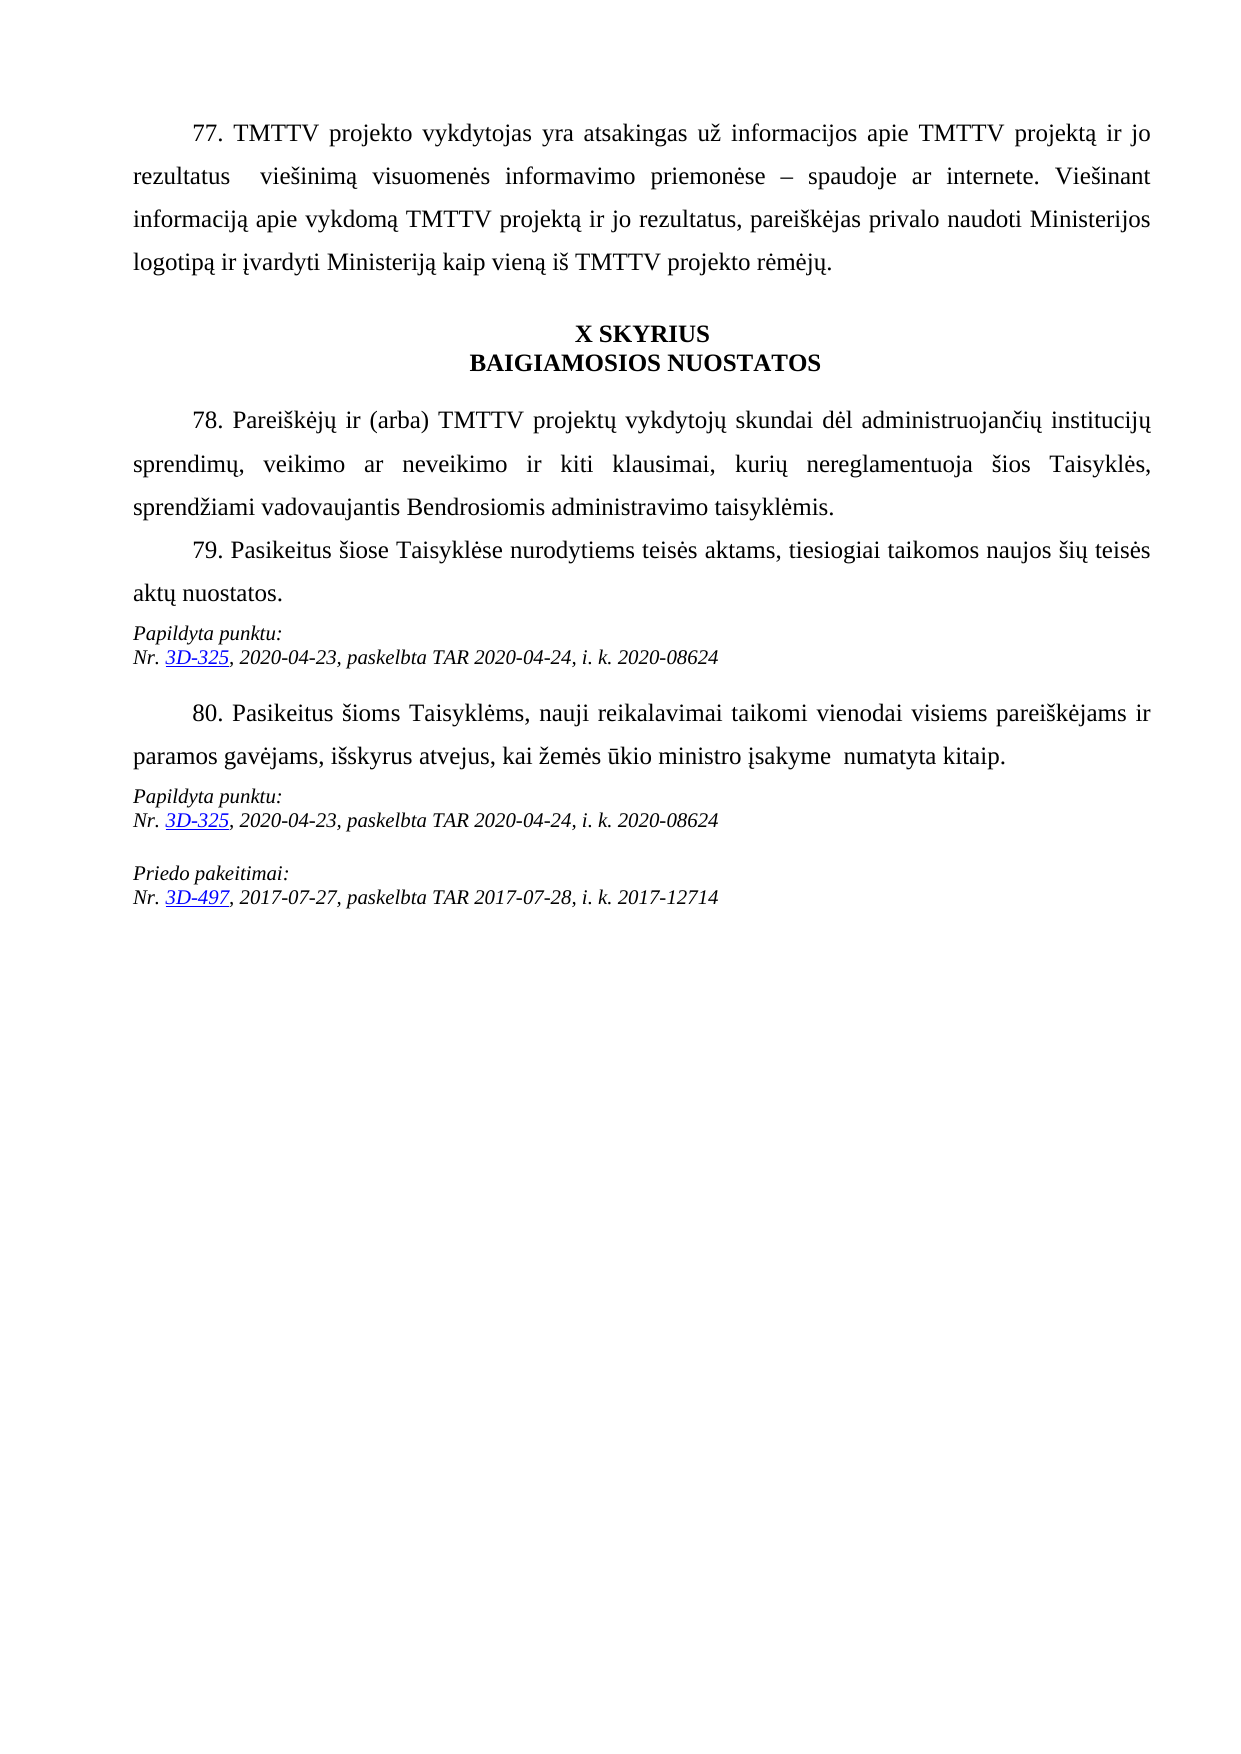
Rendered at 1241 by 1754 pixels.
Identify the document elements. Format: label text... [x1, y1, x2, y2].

text Nr. 3D-325, 2020-04-23, paskelbta TAR 2020-04-24, i. k. 2020-08624 [133, 645, 1152, 669]
text 79. Pasikeitus šiose Taisyklėse nurodytiems teisės aktams, tiesiogiai taikomos naujos šių teisės aktų nuostatos. [133, 535, 1152, 607]
text BAIGIAMOSIOS NUOSTATOS [133, 348, 1152, 377]
text Papildyta punktu: [133, 784, 1152, 808]
text Nr. 3D-497, 2017-07-27, paskelbta TAR 2017-07-28, i. k. 2017-12714 [133, 885, 1152, 909]
text 78. Pareiškėjų ir (arba) TMTTV projektų vykdytojų skundai dėl administruojančių institucijų sprendimų, veikimo ar neveikimo ir kiti klausimai, kurių nereglamentuoja šios Taisyklės, sprendžiami vadovaujantis Bendrosiomis administravimo taisyklėmis. [133, 406, 1152, 521]
text Papildyta punktu: [133, 621, 1152, 645]
text 80. Pasikeitus šioms Taisyklėms, nauji reikalavimai taikomi vienodai visiems pareiškėjams ir paramos gavėjams, išskyrus atvejus, kai žemės ūkio ministro įsakyme numatyta kitaip. [133, 698, 1152, 770]
text 77. TMTTV projekto vykdytojas yra atsakingas už informacijos apie TMTTV projektą ir jo rezultatus viešinimą visuomenės informavimo priemonėse – spaudoje ar internete. Viešinant informaciją apie vykdomą TMTTV projektą ir jo rezultatus, pareiškėjas privalo naudoti Ministerijos logotipą ir įvardyti Ministeriją kaip vieną iš TMTTV projekto rėmėjų. [133, 118, 1152, 276]
text Nr. 3D-325, 2020-04-23, paskelbta TAR 2020-04-24, i. k. 2020-08624 [133, 808, 1152, 832]
text X SKYRIUS [133, 319, 1152, 348]
text Priedo pakeitimai: [133, 861, 1152, 885]
